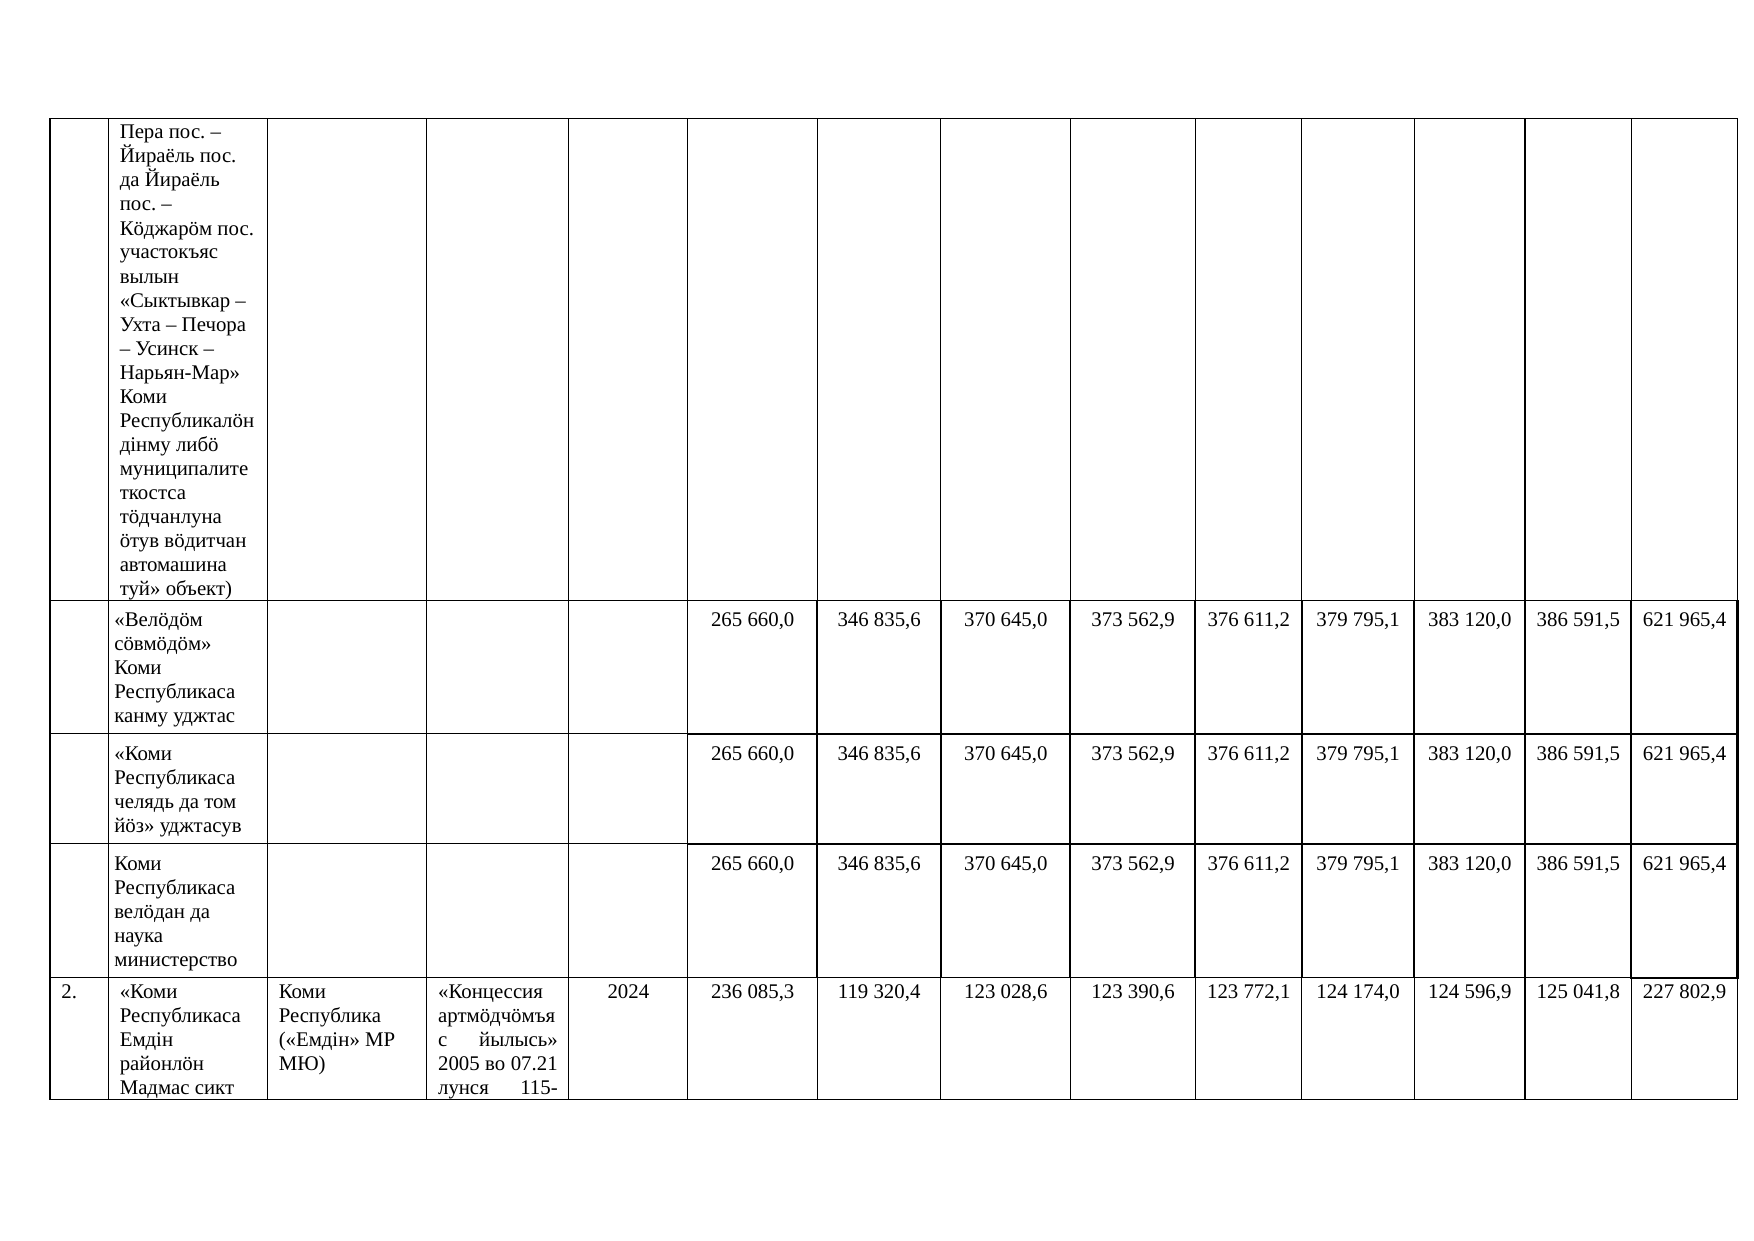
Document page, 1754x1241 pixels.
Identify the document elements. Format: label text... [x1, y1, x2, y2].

table_cell [818, 119, 940, 600]
table_cell 373 562,9 [1071, 845, 1194, 977]
table_cell [1632, 119, 1737, 600]
table_cell 621 965,4 [1632, 735, 1736, 843]
table_cell 379 795,1 [1303, 735, 1413, 843]
table_cell [51, 734, 108, 843]
table_cell [569, 119, 687, 600]
table_cell 379 795,1 [1303, 601, 1413, 733]
table_cell [268, 844, 426, 977]
table_cell 376 611,2 [1196, 845, 1301, 977]
table_cell 236 085,3 [688, 978, 817, 1099]
table_cell 373 562,9 [1071, 735, 1194, 843]
table_cell 370 645,0 [942, 601, 1069, 733]
table_cell 124 596,9 [1415, 978, 1524, 1099]
table_cell 125 041,8 [1526, 978, 1631, 1099]
table_cell 123 390,6 [1071, 978, 1195, 1099]
table_cell «Коми Республикаса челядь да том йӧз» уджтасув [109, 734, 267, 843]
table_cell [1196, 119, 1301, 600]
table_cell [1302, 119, 1414, 600]
table_cell [268, 119, 426, 600]
table_cell [427, 844, 568, 977]
table_cell 379 795,1 [1303, 845, 1413, 977]
table_cell 346 835,6 [818, 601, 940, 733]
table_cell [51, 119, 108, 600]
table_cell 383 120,0 [1415, 601, 1524, 733]
table_cell Коми Республика («Емдін» МР МЮ) [268, 978, 426, 1099]
table_cell 123 772,1 [1196, 978, 1301, 1099]
table_cell [569, 601, 687, 733]
table_cell Пера пос. – Йираёль пос. да Йираёль пос. – Кӧджарӧм пос. участокъяс вылын «Сыктывкар – Ухта – Печора – Усинск – Нарьян-Мар» Коми Республикалӧн дінму либӧ муниципалитеткостса тӧдчанлуна ӧтув вӧдитчан автомашина туй» объект) [109, 119, 267, 600]
table_cell 346 835,6 [818, 845, 940, 977]
table_cell 370 645,0 [942, 735, 1069, 843]
table_cell [1415, 119, 1524, 600]
table_cell Коми Республикаса велӧдан да наука министерство [109, 844, 267, 977]
table_cell 386 591,5 [1526, 845, 1630, 977]
table_cell «Концессия артмӧдчӧмъяс йылысь» 2005 во 07.21 лунся 115- [427, 978, 568, 1099]
table_cell 124 174,0 [1302, 978, 1414, 1099]
table_cell 621 965,4 [1632, 601, 1736, 733]
table_cell 376 611,2 [1196, 735, 1301, 843]
table_cell [688, 119, 817, 600]
table_cell 383 120,0 [1415, 735, 1524, 843]
table_cell [268, 734, 426, 843]
table_cell [268, 601, 426, 733]
table_cell 383 120,0 [1415, 845, 1524, 977]
table_cell 370 645,0 [942, 845, 1069, 977]
table_cell 123 028,6 [941, 978, 1070, 1099]
table_cell [51, 601, 108, 733]
table_cell 376 611,2 [1196, 601, 1301, 733]
table_cell 265 660,0 [688, 735, 816, 843]
table_cell [427, 601, 568, 733]
table_cell [941, 119, 1070, 600]
table_cell 386 591,5 [1526, 601, 1630, 733]
table_cell «Велӧдӧм сӧвмӧдӧм» Коми Республикаса канму уджтас [109, 601, 267, 733]
table_cell 386 591,5 [1526, 735, 1630, 843]
table_cell 265 660,0 [688, 845, 816, 977]
table_cell [569, 734, 687, 843]
table_cell 265 660,0 [688, 601, 816, 733]
table_cell 227 802,9 [1632, 979, 1737, 1099]
table_cell [427, 734, 568, 843]
table_cell 2. [51, 978, 108, 1099]
table_cell 621 965,4 [1632, 845, 1736, 977]
table_cell [1526, 119, 1631, 600]
table_cell «Коми Республикаса Емдін районлӧн Мадмас сикт [109, 978, 267, 1099]
table_cell [569, 844, 687, 977]
table_cell [1071, 119, 1195, 600]
table_cell 119 320,4 [818, 978, 940, 1099]
table_cell 2024 [569, 978, 687, 1099]
table_cell [51, 844, 108, 977]
table_cell 346 835,6 [818, 735, 940, 843]
table_cell 373 562,9 [1071, 601, 1194, 733]
table_cell [427, 119, 568, 600]
